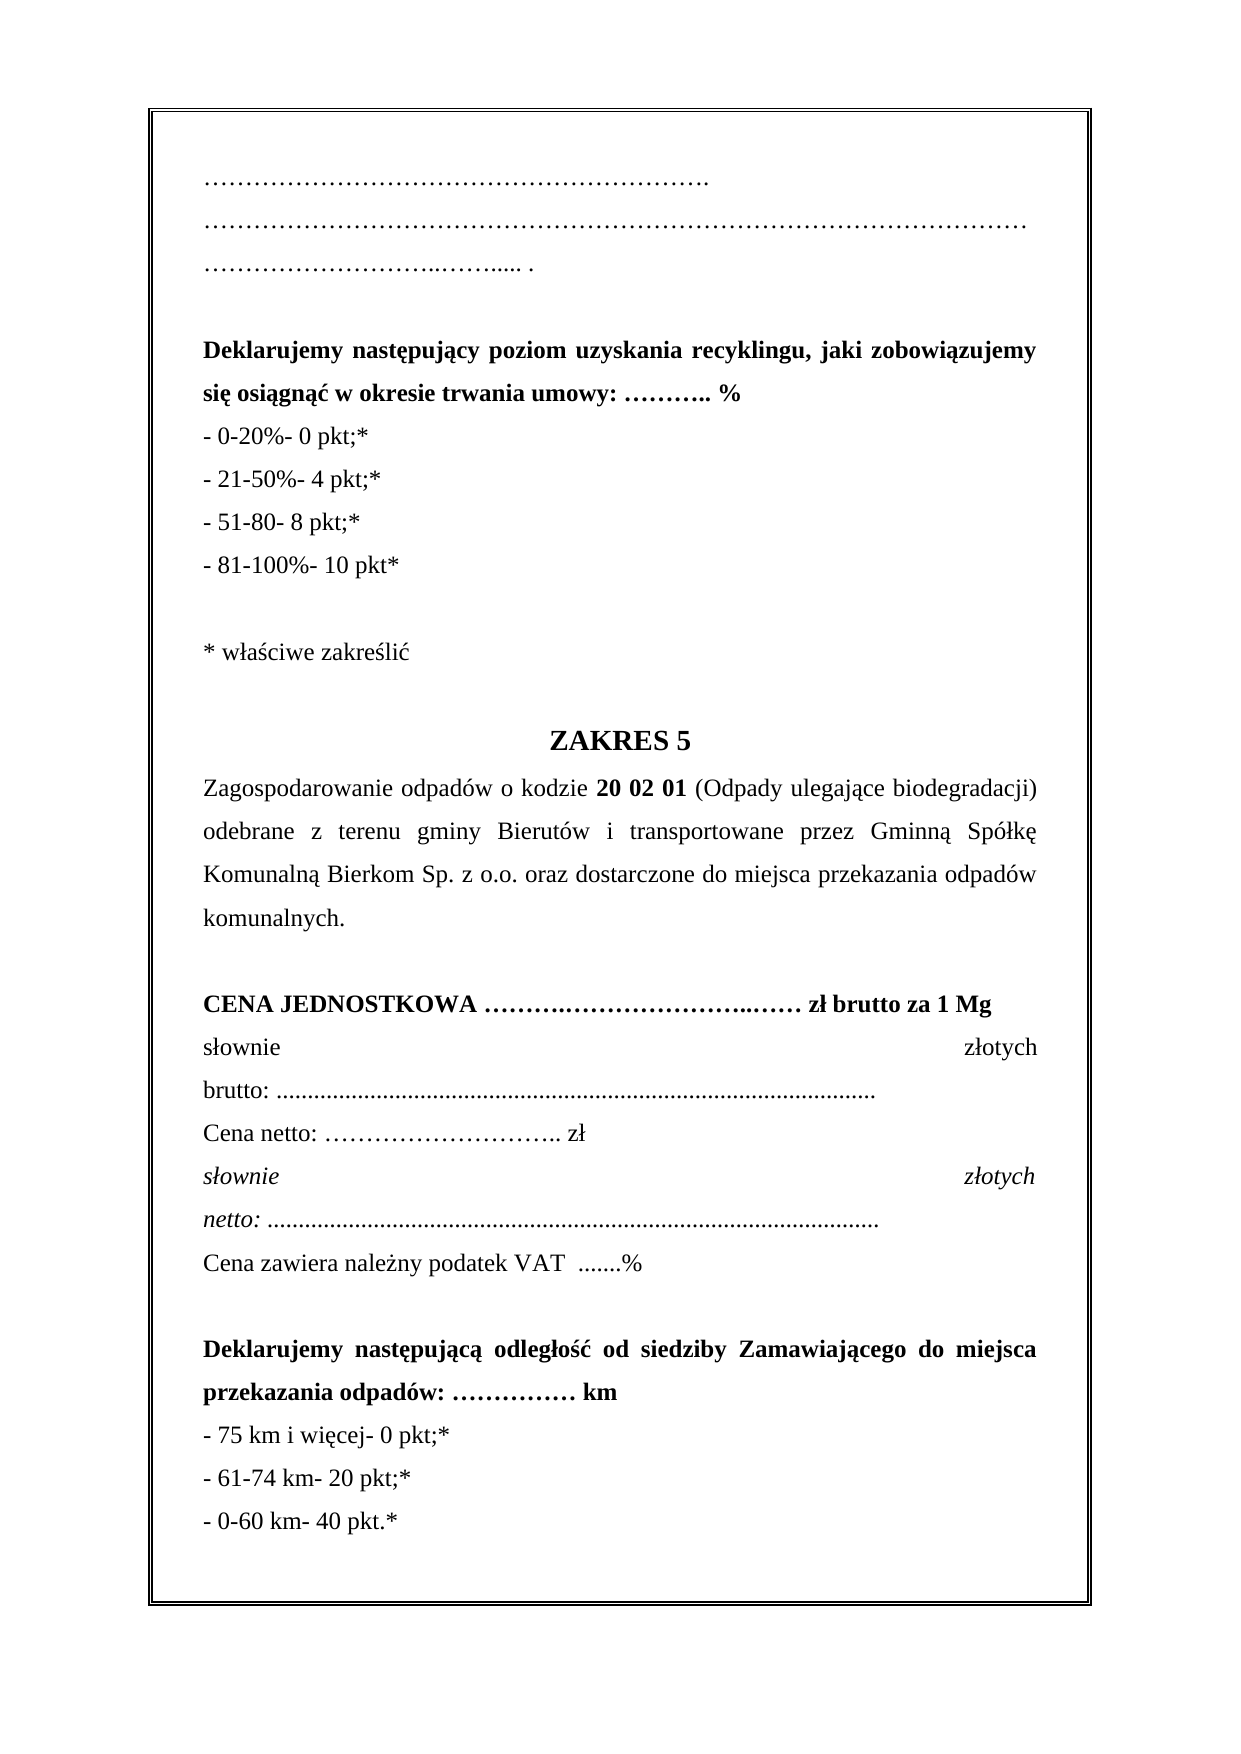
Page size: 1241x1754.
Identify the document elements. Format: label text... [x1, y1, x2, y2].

text - 51-80- 8 pkt;* [203, 507, 1037, 536]
text …………………………………………………….………………………………………………………………………………………………………………..……..... . [203, 162, 1037, 277]
text Deklarujemy następującą odległość od siedziby Zamawiającego do miejsca przekazania odpadów: …………… km [203, 1334, 1037, 1406]
text Cena netto: ……………………….. zł [203, 1118, 1037, 1147]
text Zagospodarowanie odpadów o kodzie 20 02 01 (Odpady ulegające biodegradacji) odebrane z terenu gminy Bierutów i transportowane przez Gminną Spółkę Komunalną Bierkom Sp. z o.o. oraz dostarczone do miejsca przekazania odpadów komunalnych. [203, 773, 1037, 931]
text - 81-100%- 10 pkt* [203, 550, 1037, 579]
text CENA JEDNOSTKOWA ……….…………………..…… zł brutto za 1 Mg [203, 989, 1037, 1018]
text Cena zawiera należny podatek VAT .......% [203, 1248, 1037, 1276]
text słownie złotych brutto: ................................................................................................ [203, 1032, 1037, 1104]
text słownie złotych netto: .................................................................................................. [203, 1161, 1037, 1233]
text - 61-74 km- 20 pkt;* [203, 1463, 1037, 1492]
text - 21-50%- 4 pkt;* [203, 464, 1037, 493]
text ZAKRES 5 [203, 723, 1037, 756]
text - 0-20%- 0 pkt;* [203, 421, 1037, 450]
text - 75 km i więcej- 0 pkt;* [203, 1420, 1037, 1449]
text * właściwe zakreślić [203, 637, 1037, 665]
text Deklarujemy następujący poziom uzyskania recyklingu, jaki zobowiązujemy się osiągnąć w okresie trwania umowy: ……….. % [203, 335, 1037, 407]
text - 0-60 km- 40 pkt.* [203, 1506, 1037, 1535]
